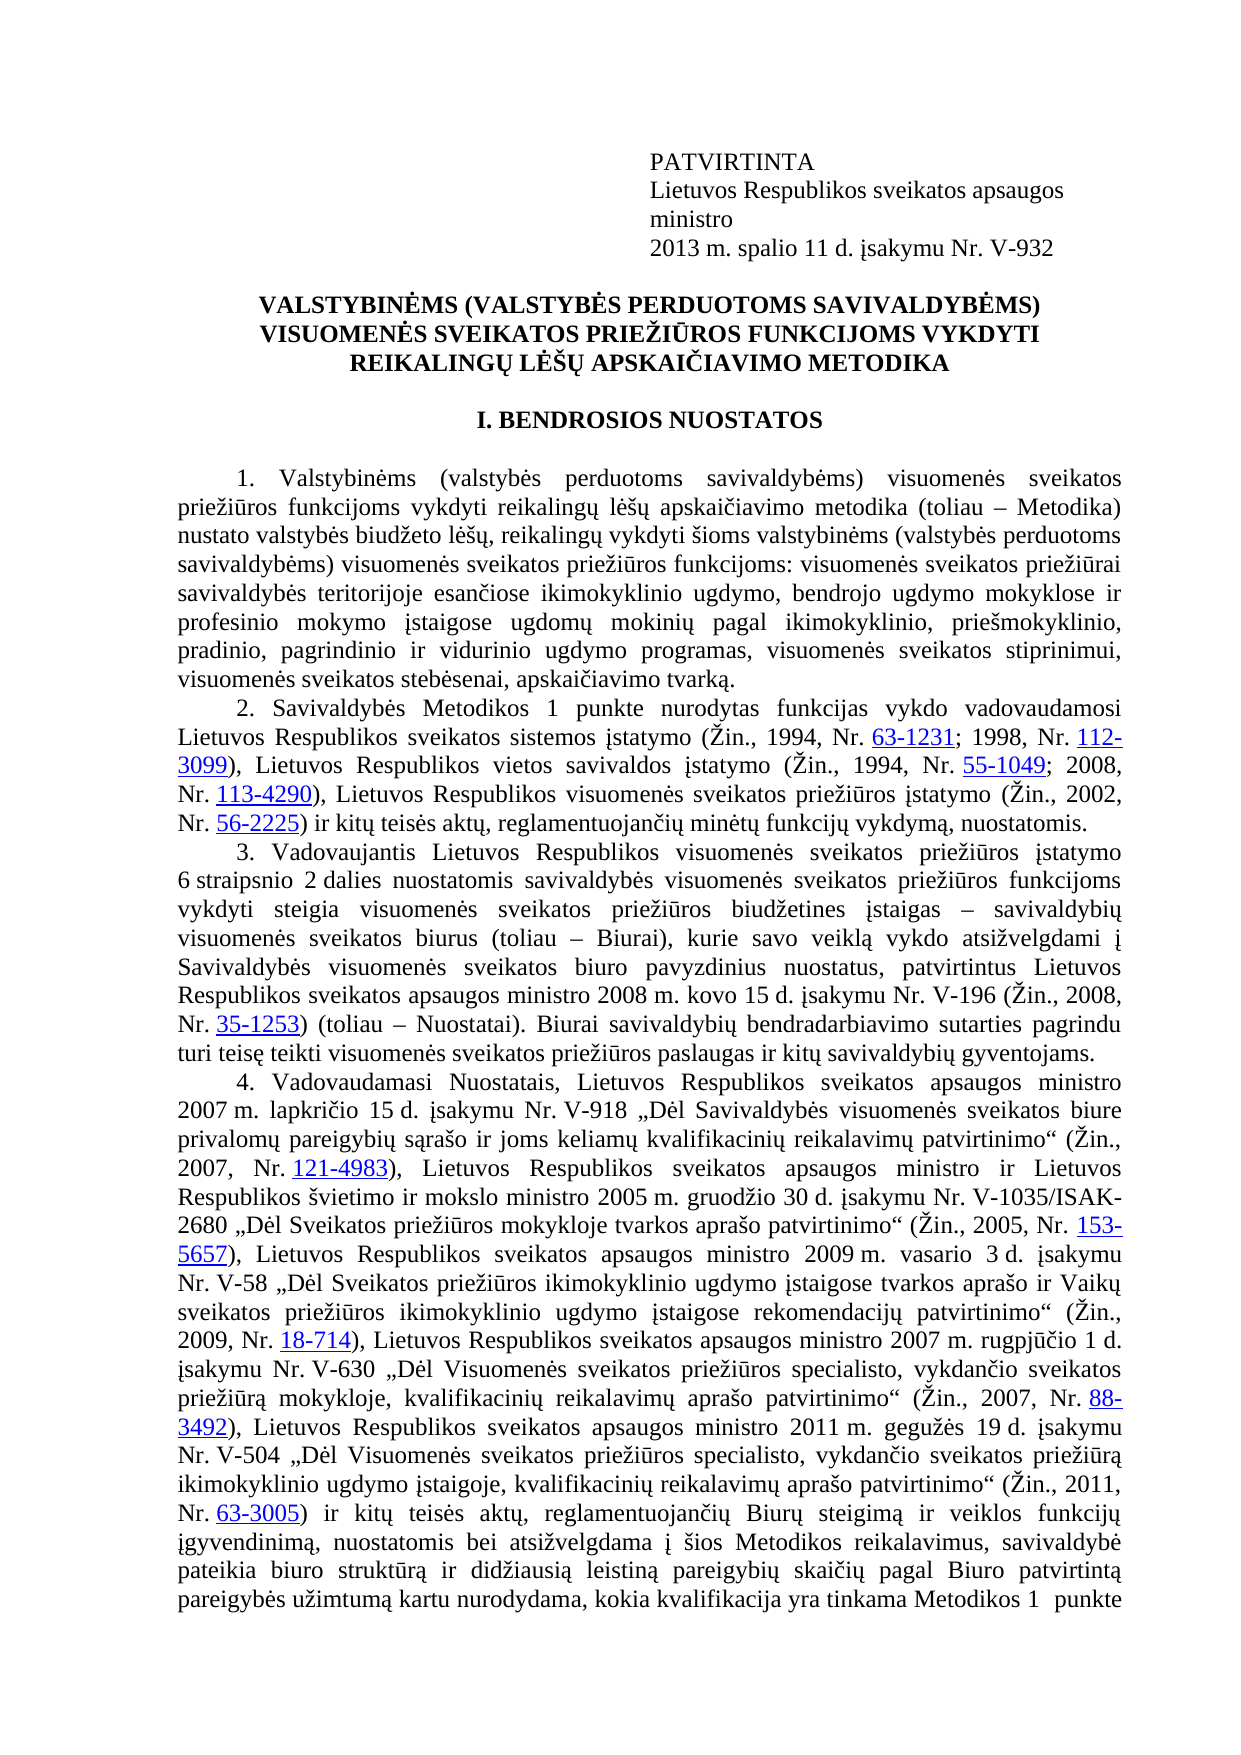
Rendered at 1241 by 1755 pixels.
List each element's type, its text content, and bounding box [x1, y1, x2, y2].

text PATVIRTINTA [649, 147, 1122, 176]
text Lietuvos Respublikos sveikatos apsaugos ministro [649, 176, 1122, 233]
text 2. Savivaldybės Metodikos 1 punkte nurodytas funkcijas vykdo vadovaudamosi Lietuvos Respublikos sveikatos sistemos įstatymo (Žin., 1994, Nr. 63-1231; 1998, Nr. 112-3099), Lietuvos Respublikos vietos savivaldos įstatymo (Žin., 1994, Nr. 55-1049; 2008, Nr. 113-4290), Lietuvos Respublikos visuomenės sveikatos priežiūros įstatymo (Žin., 2002, Nr. 56-2225) ir kitų teisės aktų, reglamentuojančių minėtų funkcijų vykdymą, nuostatomis. [177, 693, 1122, 837]
text 4. Vadovaudamasi Nuostatais, Lietuvos Respublikos sveikatos apsaugos ministro 2007 m. lapkričio 15 d. įsakymu Nr. V-918 „Dėl Savivaldybės visuomenės sveikatos biure privalomų pareigybių sąrašo ir joms keliamų kvalifikacinių reikalavimų patvirtinimo“ (Žin., 2007, Nr. 121-4983), Lietuvos Respublikos sveikatos apsaugos ministro ir Lietuvos Respublikos švietimo ir mokslo ministro 2005 m. gruodžio 30 d. įsakymu Nr. V-1035/ISAK-2680 „Dėl Sveikatos priežiūros mokykloje tvarkos aprašo patvirtinimo“ (Žin., 2005, Nr. 153-5657), Lietuvos Respublikos sveikatos apsaugos ministro 2009 m. vasario 3 d. įsakymu Nr. V-58 „Dėl Sveikatos priežiūros ikimokyklinio ugdymo įstaigose tvarkos aprašo ir Vaikų sveikatos priežiūros ikimokyklinio ugdymo įstaigose rekomendacijų patvirtinimo“ (Žin., 2009, Nr. 18-714), Lietuvos Respublikos sveikatos apsaugos ministro 2007 m. rugpjūčio 1 d. įsakymu Nr. V-630 „Dėl Visuomenės sveikatos priežiūros specialisto, vykdančio sveikatos priežiūrą mokykloje, kvalifikacinių reikalavimų aprašo patvirtinimo“ (Žin., 2007, Nr. 88-3492), Lietuvos Respublikos sveikatos apsaugos ministro 2011 m. gegužės 19 d. įsakymu Nr. V-504 „Dėl Visuomenės sveikatos priežiūros specialisto, vykdančio sveikatos priežiūrą ikimokyklinio ugdymo įstaigoje, kvalifikacinių reikalavimų aprašo patvirtinimo“ (Žin., 2011, Nr. 63-3005) ir kitų teisės aktų, reglamentuojančių Biurų steigimą ir veiklos funkcijų įgyvendinimą, nuostatomis bei atsižvelgdama į šios Metodikos reikalavimus, savivaldybė pateikia biuro struktūrą ir didžiausią leistiną pareigybių skaičių pagal Biuro patvirtintą pareigybės užimtumą kartu nurodydama, kokia kvalifikacija yra tinkama Metodikos 1 punkte [177, 1067, 1122, 1613]
text 3. Vadovaujantis Lietuvos Respublikos visuomenės sveikatos priežiūros įstatymo 6 straipsnio 2 dalies nuostatomis savivaldybės visuomenės sveikatos priežiūros funkcijoms vykdyti steigia visuomenės sveikatos priežiūros biudžetines įstaigas – savivaldybių visuomenės sveikatos biurus (toliau – Biurai), kurie savo veiklą vykdo atsižvelgdami į Savivaldybės visuomenės sveikatos biuro pavyzdinius nuostatus, patvirtintus Lietuvos Respublikos sveikatos apsaugos ministro 2008 m. kovo 15 d. įsakymu Nr. V-196 (Žin., 2008, Nr. 35-1253) (toliau – Nuostatai). Biurai savivaldybių bendradarbiavimo sutarties pagrindu turi teisę teikti visuomenės sveikatos priežiūros paslaugas ir kitų savivaldybių gyventojams. [177, 837, 1122, 1067]
text I. BENDROSIOS NUOSTATOS [177, 406, 1122, 434]
text 1. Valstybinėms (valstybės perduotoms savivaldybėms) visuomenės sveikatos priežiūros funkcijoms vykdyti reikalingų lėšų apskaičiavimo metodika (toliau – Metodika) nustato valstybės biudžeto lėšų, reikalingų vykdyti šioms valstybinėms (valstybės perduotoms savivaldybėms) visuomenės sveikatos priežiūros funkcijoms: visuomenės sveikatos priežiūrai savivaldybės teritorijoje esančiose ikimokyklinio ugdymo, bendrojo ugdymo mokyklose ir profesinio mokymo įstaigose ugdomų mokinių pagal ikimokyklinio, priešmokyklinio, pradinio, pagrindinio ir vidurinio ugdymo programas, visuomenės sveikatos stiprinimui, visuomenės sveikatos stebėsenai, apskaičiavimo tvarką. [177, 463, 1122, 693]
text 2013 m. spalio 11 d. įsakymu Nr. V-932 [649, 233, 1122, 262]
text VALSTYBINĖMS (valstybės PERDUOTOMS SAVIVALDYBĖMS) VISUOMENĖS SVEIKATOS PRIEŽIŪROS FUNKCIJOMS vykdyTI reikalingų LĖŠŲ APSKAIČIAVIMO METODIKA [177, 291, 1122, 377]
